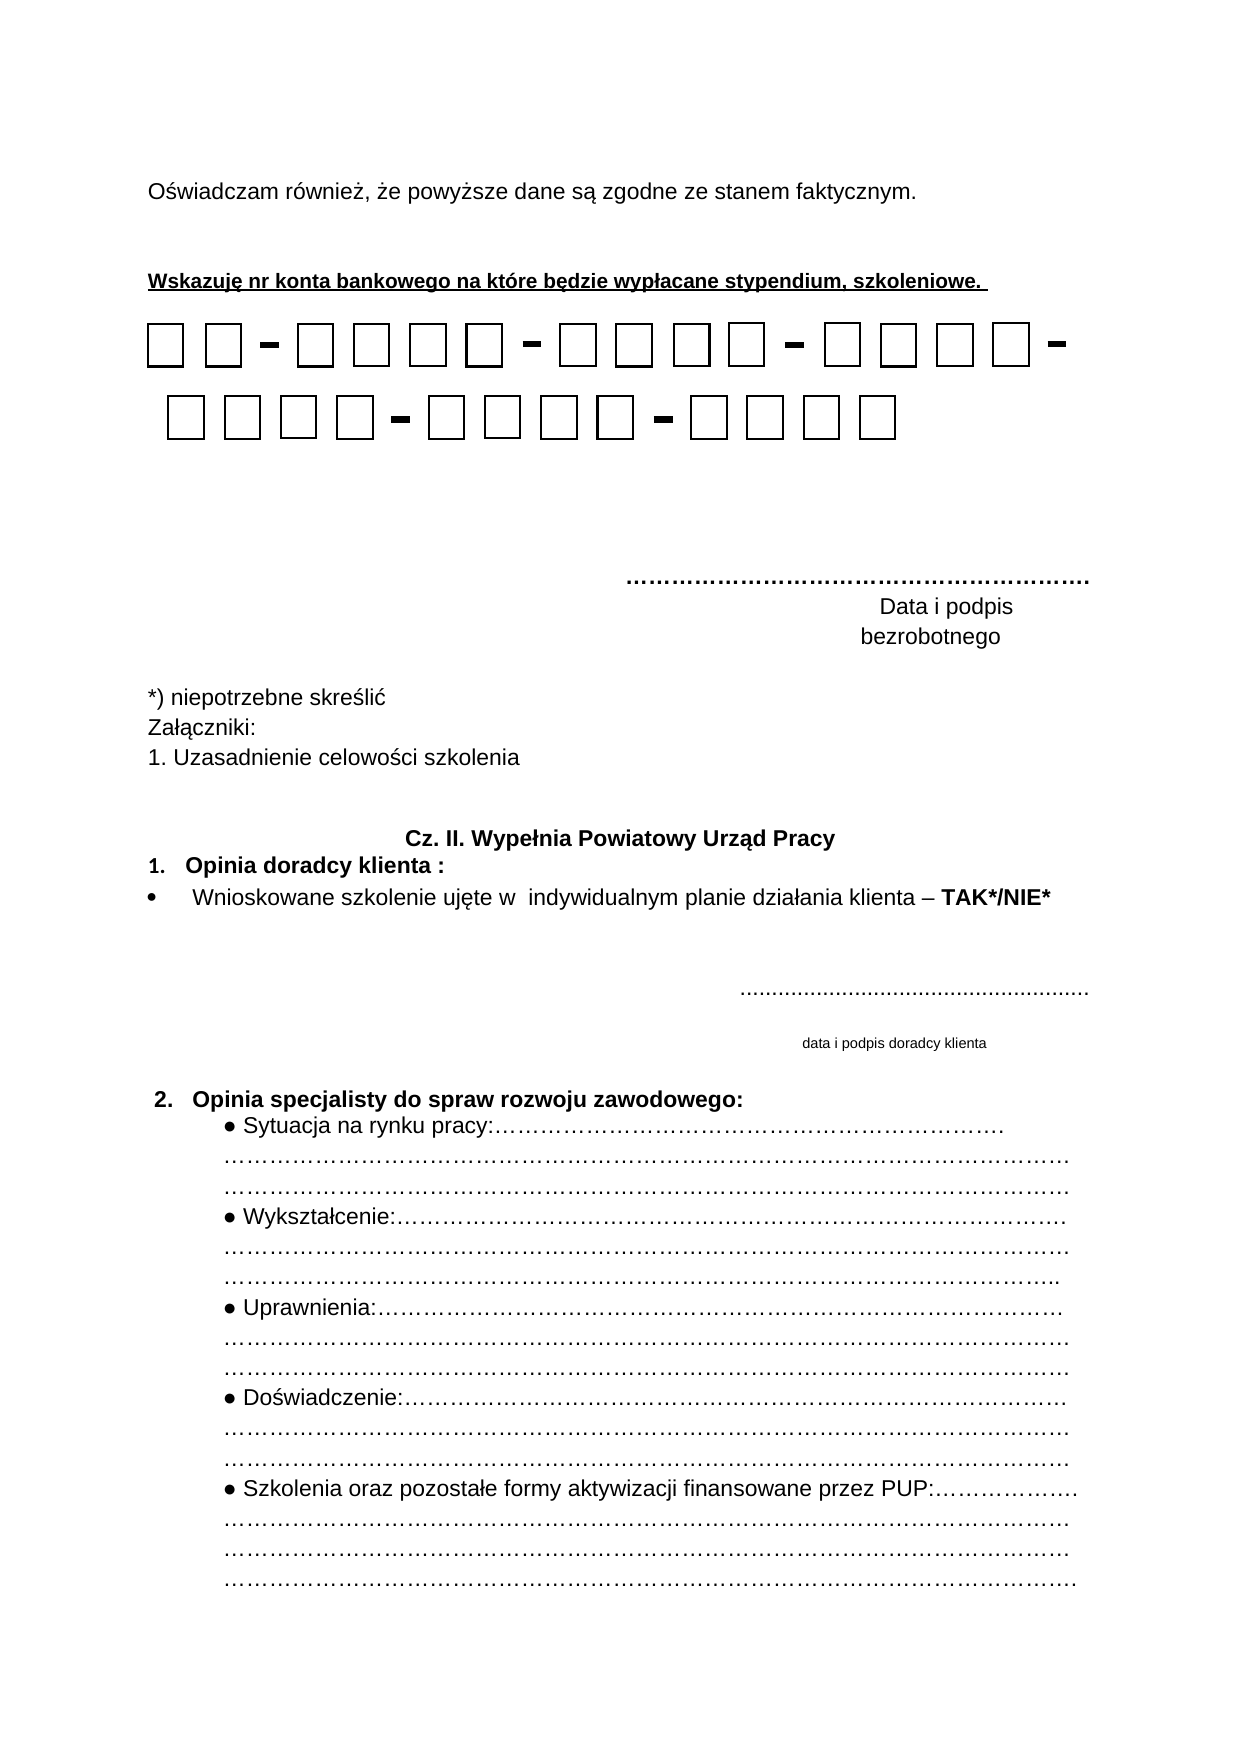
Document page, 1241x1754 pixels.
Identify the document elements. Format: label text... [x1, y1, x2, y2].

text Wskazuję nr konta bankowego na które będzie wypłacane stypendium, szkoleniowe. [148, 268, 1093, 292]
text ● Szkolenia oraz pozostałe formy aktywizacji finansowane przez PUP:………………. [223, 1475, 1093, 1501]
text ....................................................... data i podpis doradcy klienta [148, 974, 1093, 1061]
list Opinia doradcy klienta : [148, 852, 1093, 879]
text 2. Opinia specjalisty do spraw rozwoju zawodowego: [148, 1086, 1093, 1112]
list Wnioskowane szkolenie ujęte w indywidualnym planie działania klienta – TAK*/NIE* [148, 884, 1093, 910]
text Data i podpis [148, 593, 1093, 619]
subtitle Cz. II. Wypełnia Powiatowy Urząd Pracy [148, 825, 1093, 852]
text Oświadczam również, że powyższe dane są zgodne ze stanem faktycznym. [148, 178, 1093, 204]
text ………………………………………………………………………………………………………………………………………………………………………………………………….. [223, 1233, 1093, 1289]
text ● Sytuacja na rynku pracy:…………………………………………………………. [223, 1112, 1093, 1138]
text …………………………………………………………………………………………………………………………………………………………………………………………………… [223, 1324, 1093, 1380]
text …………………………………………………………………………………………………………………………………………………………………………………………………… [223, 1414, 1093, 1471]
text *) niepotrzebne skreślić [148, 683, 1093, 710]
text bezrobotnego [148, 623, 1093, 649]
text 1. Uzasadnienie celowości szkolenia [148, 744, 1093, 770]
text ● Doświadczenie:…………………………………………………………………………… [223, 1384, 1093, 1410]
text ● Wykształcenie:……………………………………………………………………………. [223, 1203, 1093, 1229]
text …………………………………………………………………………………………………………………………………………………………………………………………………… [223, 1142, 1093, 1199]
text ……………………………………………………. [148, 563, 1093, 589]
text ………………………………………………………………………………………………………………………………………………………………………………………………………………………………………………………………………………………………………. [223, 1505, 1093, 1592]
text ● Uprawnienia:……………………………………………………………………………… [223, 1293, 1093, 1320]
text Załączniki: [148, 714, 1093, 740]
